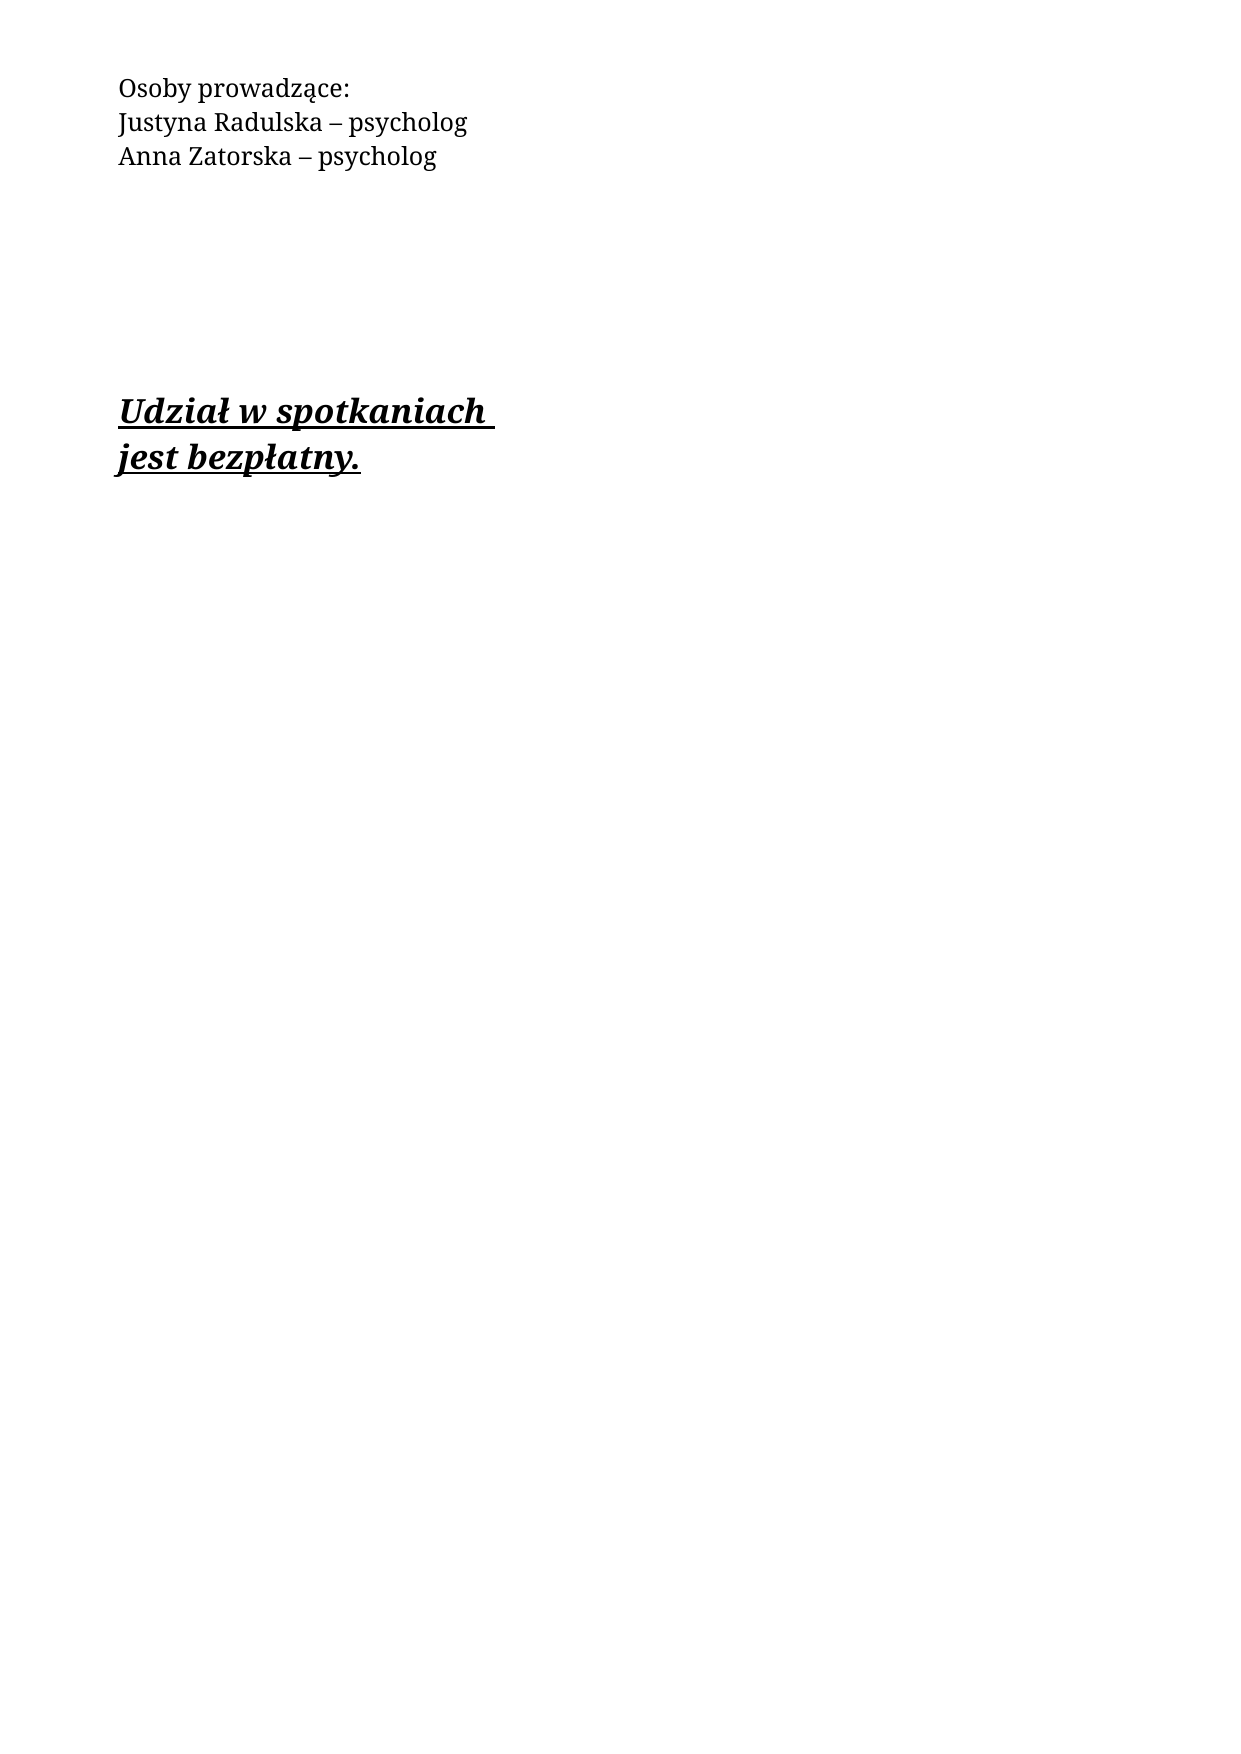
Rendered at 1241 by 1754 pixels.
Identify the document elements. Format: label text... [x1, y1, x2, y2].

text Anna Zatorska – psycholog [118, 138, 1122, 173]
text Justyna Radulska – psycholog [118, 104, 1122, 138]
text Udział w spotkaniach jest bezpłatny. [118, 388, 1122, 479]
text Osoby prowadzące: [118, 70, 1122, 104]
